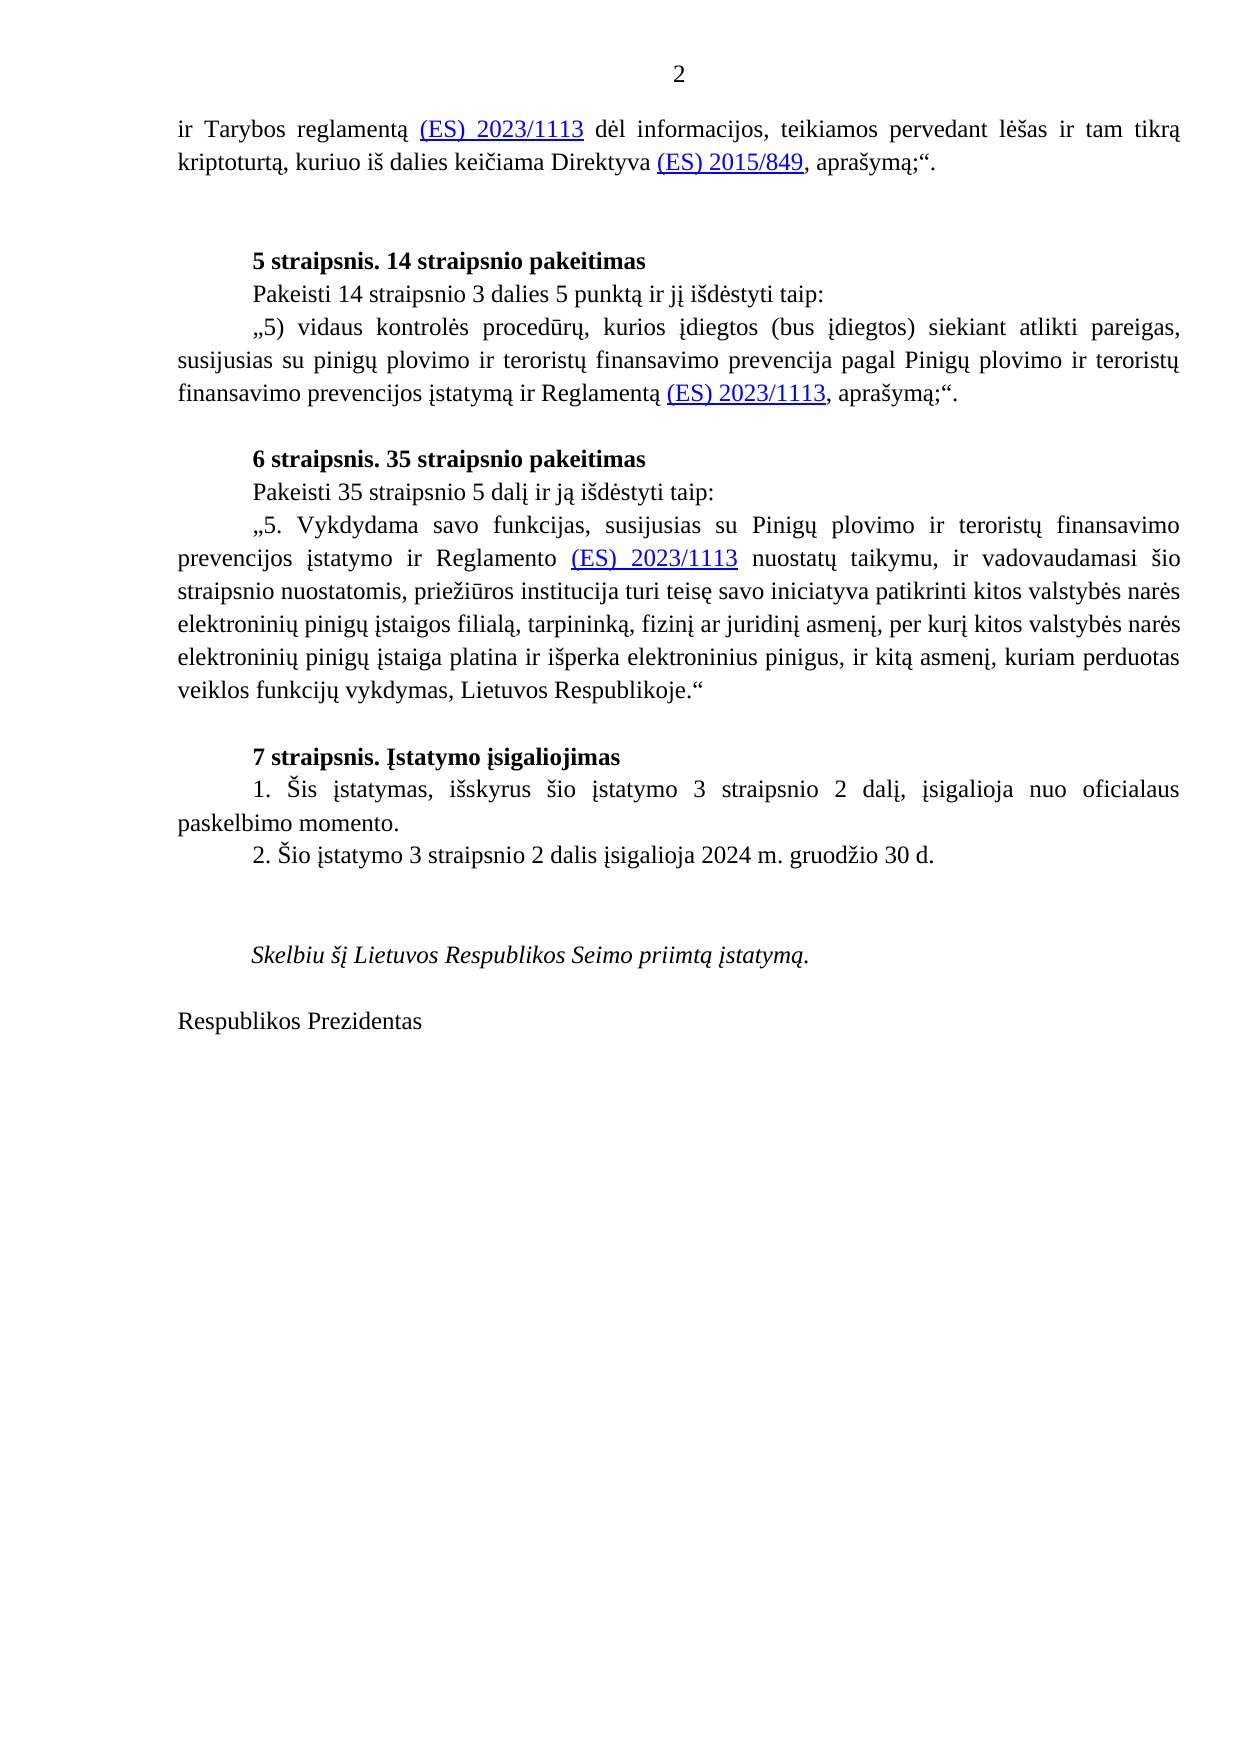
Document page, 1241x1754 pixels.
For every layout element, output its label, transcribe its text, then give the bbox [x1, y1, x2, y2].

text ir Tarybos reglamentą (ES) 2023/1113 dėl informacijos, teikiamos pervedant lėšas ir tam tikrą kriptoturtą, kuriuo iš dalies keičiama Direktyva (ES) 2015/849, aprašymą;“. [177, 114, 1181, 176]
text 6 straipsnis. 35 straipsnio pakeitimas [177, 444, 1181, 473]
text Skelbiu šį Lietuvos Respublikos Seimo priimtą įstatymą. [177, 940, 1181, 968]
text 7 straipsnis. Įstatymo įsigaliojimas [177, 742, 1181, 770]
text 1. Šis įstatymas, išskyrus šio įstatymo 3 straipsnio 2 dalį, įsigalioja nuo oficialaus paskelbimo momento. [177, 774, 1181, 836]
text Respublikos Prezidentas [177, 1006, 1181, 1034]
text Pakeisti 35 straipsnio 5 dalį ir ją išdėstyti taip: [177, 477, 1181, 506]
text „5. Vykdydama savo funkcijas, susijusias su Pinigų plovimo ir teroristų finansavimo prevencijos įstatymo ir Reglamento (ES) 2023/1113 nuostatų taikymu, ir vadovaudamasi šio straipsnio nuostatomis, priežiūros institucija turi teisę savo iniciatyva patikrinti kitos valstybės narės elektroninių pinigų įstaigos filialą, tarpininką, fizinį ar juridinį asmenį, per kurį kitos valstybės narės elektroninių pinigų įstaiga platina ir išperka elektroninius pinigus, ir kitą asmenį, kuriam perduotas veiklos funkcijų vykdymas, Lietuvos Respublikoje.“ [177, 510, 1181, 704]
text „5) vidaus kontrolės procedūrų, kurios įdiegtos (bus įdiegtos) siekiant atlikti pareigas, susijusias su pinigų plovimo ir teroristų finansavimo prevencija pagal Pinigų plovimo ir teroristų finansavimo prevencijos įstatymą ir Reglamentą (ES) 2023/1113, aprašymą;“. [177, 312, 1181, 407]
text 2. Šio įstatymo 3 straipsnio 2 dalis įsigalioja 2024 m. gruodžio 30 d. [177, 841, 1181, 869]
text 5 straipsnis. 14 straipsnio pakeitimas [177, 246, 1181, 275]
text Pakeisti 14 straipsnio 3 dalies 5 punktą ir jį išdėstyti taip: [177, 279, 1181, 308]
